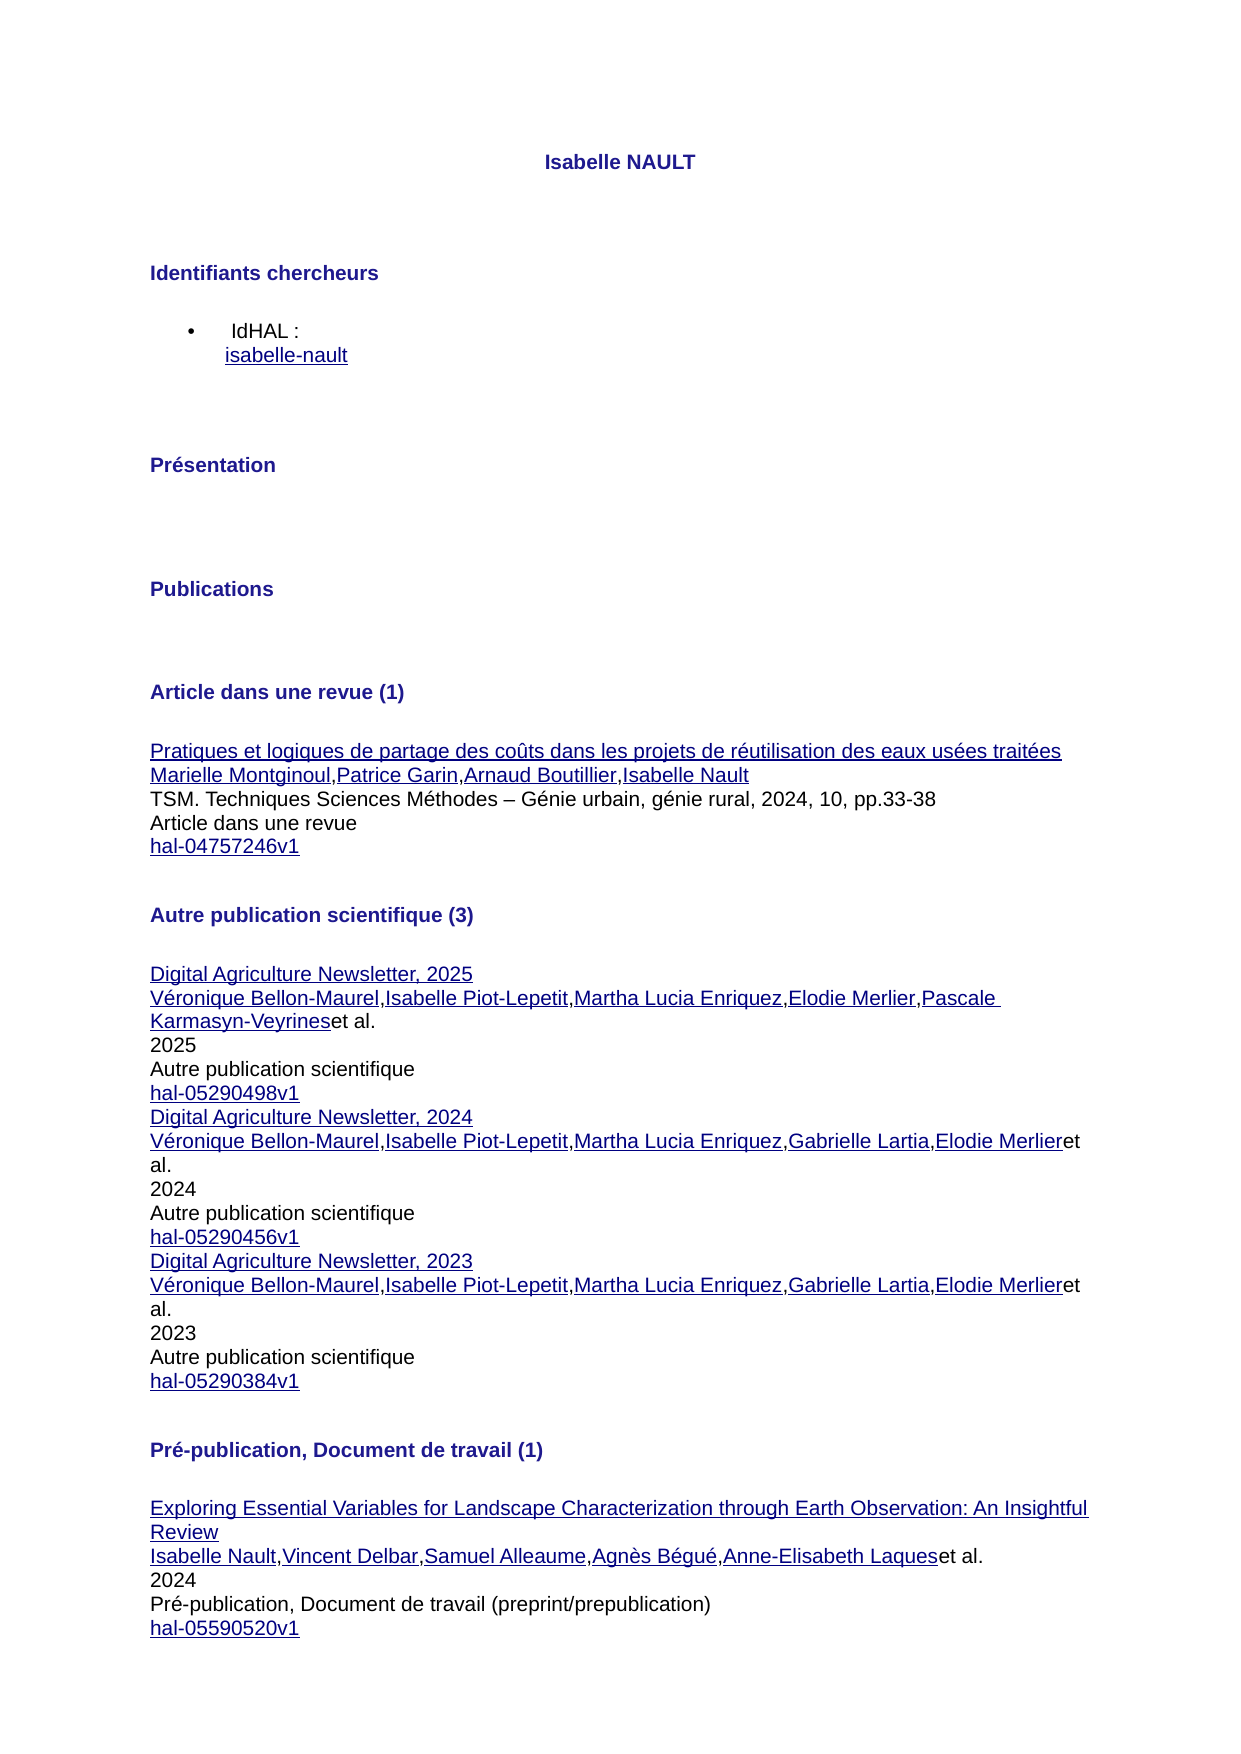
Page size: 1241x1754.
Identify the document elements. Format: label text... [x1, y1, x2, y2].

subtitle Publications [150, 577, 1090, 601]
subtitle Pré-publication, Document de travail (1) [150, 1437, 1090, 1461]
table_cell Digital Agriculture Newsletter, 2023 Véronique Bellon-Maurel,Isabelle Piot-Lepetit,Martha Lucia Enriquez,Gabrielle Lartia,Elodie Merlieret al. 2023 Autre publication scientifique hal-05290384v1 [150, 1249, 1090, 1393]
subtitle Autre publication scientifique (3) [150, 903, 1090, 927]
list isabelle-nault [187, 343, 1090, 367]
subtitle Article dans une revue (1) [150, 680, 1090, 704]
list IdHAL : [187, 319, 1090, 343]
table_header Exploring Essential Variables for Landscape Characterization through Earth Observation: An Insightful Review Isabelle Nault,Vincent Delbar,Samuel Alleaume,Agnès Bégué,Anne-Elisabeth Laqueset al. 2024 Pré-publication, Document de travail (preprint/prepublication) hal-05590520v1 [150, 1496, 1090, 1639]
table_header Pratiques et logiques de partage des coûts dans les projets de réutilisation des eaux usées traitées Marielle Montginoul,Patrice Garin,Arnaud Boutillier,Isabelle Nault TSM. Techniques Sciences Méthodes – Génie urbain, génie rural, 2024, 10, pp.33-38 Article dans une revue hal-04757246v1 [150, 739, 1090, 858]
table_header Digital Agriculture Newsletter, 2025 Véronique Bellon-Maurel,Isabelle Piot-Lepetit,Martha Lucia Enriquez,Elodie Merlier,Pascale Karmasyn-Veyrineset al. 2025 Autre publication scientifique hal-05290498v1 [150, 961, 1090, 1105]
table_cell Digital Agriculture Newsletter, 2024 Véronique Bellon-Maurel,Isabelle Piot-Lepetit,Martha Lucia Enriquez,Gabrielle Lartia,Elodie Merlieret al. 2024 Autre publication scientifique hal-05290456v1 [150, 1105, 1090, 1249]
subtitle Présentation [150, 453, 1090, 477]
subtitle Isabelle NAULT [150, 150, 1090, 174]
subtitle Identifiants chercheurs [150, 260, 1090, 284]
